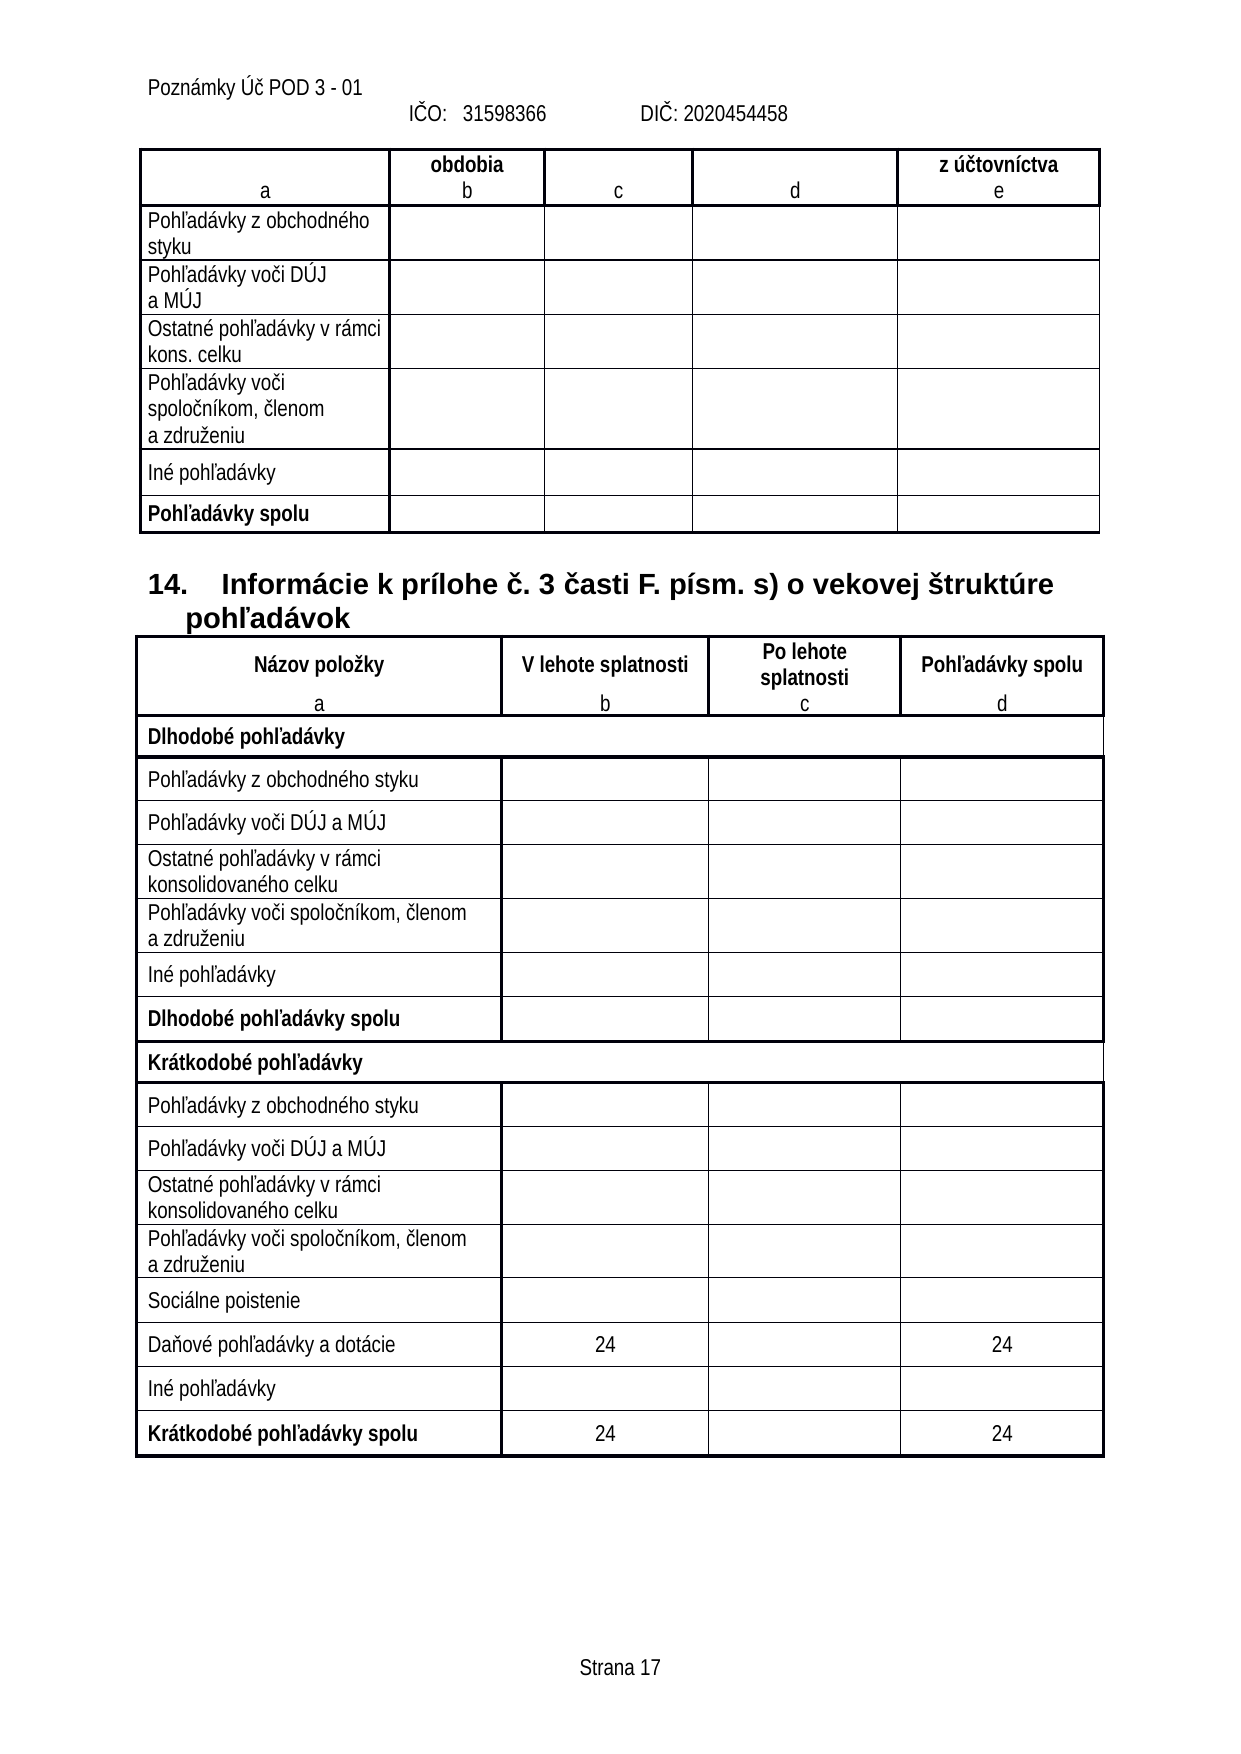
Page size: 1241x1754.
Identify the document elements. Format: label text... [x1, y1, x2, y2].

table_cell [709, 1225, 900, 1277]
table_header V lehote splatnosti [503, 638, 707, 690]
table_cell [709, 1127, 900, 1170]
table_cell [545, 315, 692, 367]
table_cell Pohľadávky voči spoločníkom, členom a združeniu [138, 1225, 500, 1277]
table_cell [901, 1278, 1102, 1322]
table_header Pohľadávky spolu [902, 638, 1102, 690]
table_cell [503, 1225, 708, 1277]
table_cell [545, 450, 692, 495]
table_cell Pohľadávky voči DÚJ a MÚJ [138, 801, 500, 844]
table_cell Pohľadávky z obchodného styku [138, 1084, 500, 1126]
table_cell [545, 369, 692, 448]
table_cell [709, 1367, 900, 1410]
table_cell [901, 845, 1102, 898]
table_cell [709, 1278, 900, 1322]
table_cell Ostatné pohľadávky v rámci konsolidovaného celku [138, 845, 500, 898]
table_cell [503, 1084, 708, 1126]
table_cell Pohľadávky voči spoločníkom, členom a združeniu [138, 899, 500, 951]
table_cell [709, 953, 900, 996]
table_cell Iné pohľadávky [142, 450, 388, 495]
table_cell [693, 315, 897, 367]
table_cell b [391, 177, 543, 203]
table_cell [709, 899, 900, 951]
table_cell [503, 1127, 708, 1170]
title Informácie k prílohe č. 3 časti F. písm. s) o vekovej štruktúre pohľadávok [148, 567, 1092, 634]
table_cell c [710, 690, 899, 714]
table_cell [709, 1171, 900, 1223]
table_cell Pohľadávky z obchodného styku [138, 759, 500, 799]
table_cell [693, 369, 897, 448]
table_cell [503, 997, 708, 1040]
table_cell b [503, 690, 707, 714]
table_cell [901, 1127, 1102, 1170]
table_cell Iné pohľadávky [138, 953, 500, 996]
table_cell 24 [901, 1323, 1102, 1366]
table_cell [898, 261, 1099, 314]
table_cell Pohľadávky z obchodného styku [142, 207, 388, 259]
table_cell 24 [901, 1411, 1102, 1454]
table_cell Krátkodobé pohľadávky spolu [138, 1411, 500, 1454]
table_cell [901, 1171, 1102, 1223]
table_cell [391, 261, 544, 314]
table_cell [391, 207, 544, 259]
table_cell [898, 315, 1099, 367]
table_cell Pohľadávky voči DÚJ a MÚJ [142, 261, 388, 314]
table_cell [898, 207, 1099, 259]
table_cell [693, 261, 897, 314]
table_cell [503, 899, 708, 951]
table_cell Dlhodobé pohľadávky [138, 717, 1103, 755]
table_cell 24 [503, 1411, 708, 1454]
table_cell [503, 801, 708, 844]
table_cell [503, 759, 708, 799]
table_cell Daňové pohľadávky a dotácie [138, 1323, 500, 1366]
table_cell [709, 997, 900, 1040]
table_cell [545, 496, 692, 531]
table_cell [545, 261, 692, 314]
table_cell [693, 207, 897, 259]
table_cell [709, 1323, 900, 1366]
table_cell [693, 450, 897, 495]
table_cell [709, 801, 900, 844]
table_cell [503, 845, 708, 898]
table_header Názov položky [138, 638, 500, 690]
table_cell Pohľadávky voči DÚJ a MÚJ [138, 1127, 500, 1170]
table_cell [545, 207, 692, 259]
table_cell [709, 1084, 900, 1126]
table_cell [391, 369, 544, 448]
table_cell Pohľadávky spolu [142, 496, 388, 531]
table_cell d [902, 690, 1102, 714]
table_cell [694, 151, 896, 177]
table_header Po lehote splatnosti [710, 638, 899, 690]
table_cell [901, 1367, 1102, 1410]
table_cell [898, 369, 1099, 448]
table_cell Ostatné pohľadávky v rámci konsolidovaného celku [138, 1171, 500, 1223]
table_cell d [694, 177, 896, 203]
table_cell a [138, 690, 500, 714]
table_cell z účtovníctva [899, 151, 1098, 177]
table_cell [546, 151, 691, 177]
table_header [142, 151, 388, 177]
table_cell [901, 899, 1102, 951]
table_cell [901, 759, 1102, 799]
table_cell [901, 997, 1102, 1040]
table_cell 24 [503, 1323, 708, 1366]
table_cell Sociálne poistenie [138, 1278, 500, 1322]
table_cell Ostatné pohľadávky v rámci kons. celku [142, 315, 388, 367]
table_cell Dlhodobé pohľadávky spolu [138, 997, 500, 1040]
table_cell [898, 450, 1099, 495]
table_cell [898, 496, 1099, 531]
table_cell [709, 845, 900, 898]
table_cell [901, 801, 1102, 844]
table_cell a [142, 177, 388, 203]
table_cell [391, 496, 544, 531]
table_cell [503, 1171, 708, 1223]
table_cell [693, 496, 897, 531]
table_cell Krátkodobé pohľadávky [138, 1043, 1103, 1081]
table_cell [503, 953, 708, 996]
table_cell [901, 1084, 1102, 1126]
table_cell [391, 315, 544, 367]
table_cell [503, 1278, 708, 1322]
table_cell [901, 953, 1102, 996]
table_cell [901, 1225, 1102, 1277]
table_cell c [546, 177, 691, 203]
table_cell [709, 1411, 900, 1454]
table_cell e [899, 177, 1098, 203]
table_cell obdobia [391, 151, 543, 177]
table_cell Pohľadávky voči spoločníkom, členom a združeniu [142, 369, 388, 448]
table_cell [503, 1367, 708, 1410]
table_cell [709, 759, 900, 799]
table_cell Iné pohľadávky [138, 1367, 500, 1410]
table_cell [391, 450, 544, 495]
